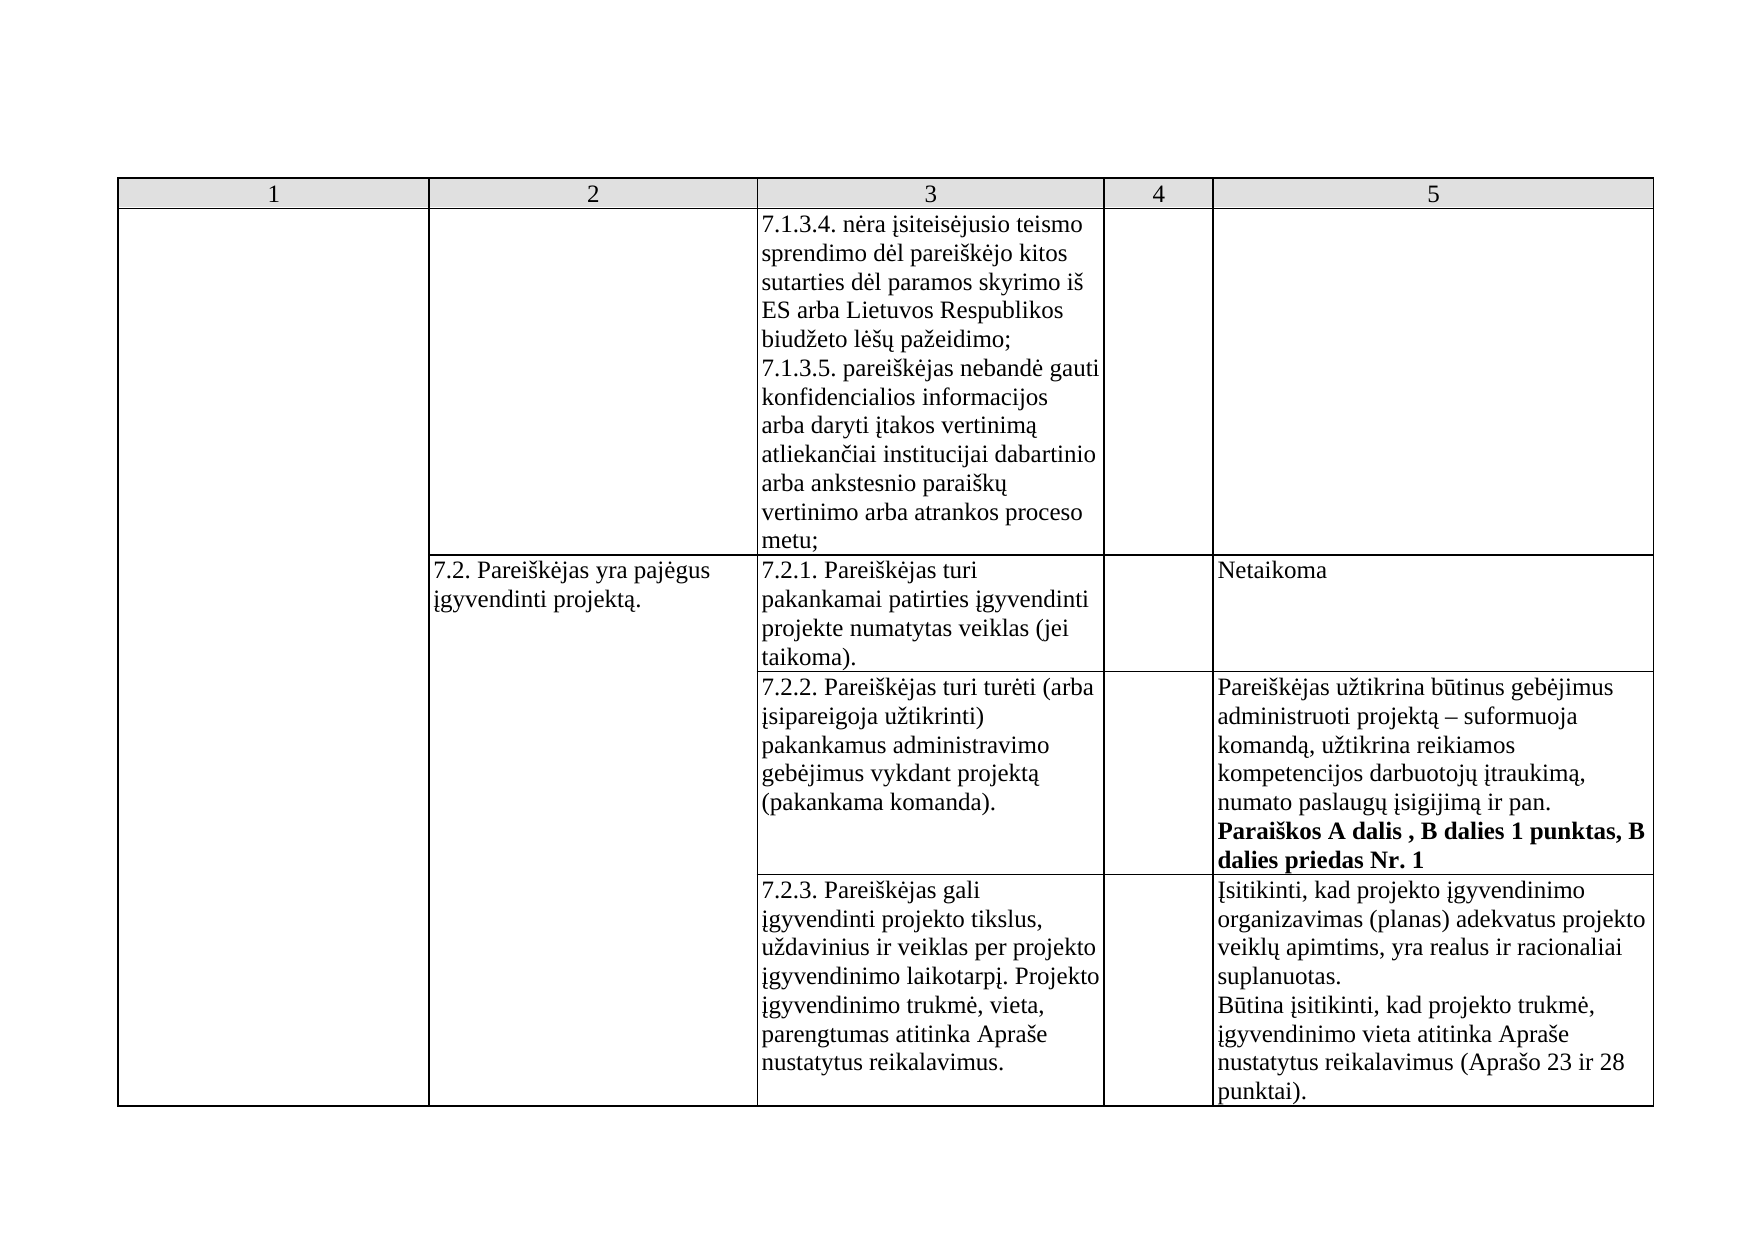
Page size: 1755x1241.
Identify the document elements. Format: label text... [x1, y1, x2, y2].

table_header 2 [430, 179, 757, 207]
table_cell 7.2.2. Pareiškėjas turi turėti (arba įsipareigoja užtikrinti) pakankamus administravimo gebėjimus vykdant projektą (pakankama komanda). [758, 672, 1103, 873]
table_cell 7.2.1. Pareiškėjas turi pakankamai patirties įgyvendinti projekte numatytas veiklas (jei taikoma). [758, 556, 1103, 671]
table_cell Pareiškėjas užtikrina būtinus gebėjimus administruoti projektą – suformuoja komandą, užtikrina reikiamos kompetencijos darbuotojų įtraukimą, numato paslaugų įsigijimą ir pan. Paraiškos A dalis , B dalies 1 punktas, B dalies priedas Nr. 1 [1214, 672, 1653, 873]
table_cell [1105, 672, 1212, 873]
table_cell Įsitikinti, kad projekto įgyvendinimo organizavimas (planas) adekvatus projekto veiklų apimtims, yra realus ir racionaliai suplanuotas. Būtina įsitikinti, kad projekto trukmė, įgyvendinimo vieta atitinka Apraše nustatytus reikalavimus (Aprašo 23 ir 28 punktai). [1214, 875, 1653, 1105]
table_cell 7.2. Pareiškėjas yra pajėgus įgyvendinti projektą. [430, 556, 757, 1105]
table_header 3 [758, 179, 1103, 207]
table_cell [430, 209, 757, 554]
table_cell [119, 209, 428, 1105]
table_cell [1214, 209, 1653, 554]
table_cell [1105, 556, 1212, 671]
table_cell [1105, 209, 1212, 554]
table_cell 7.2.3. Pareiškėjas gali įgyvendinti projekto tikslus, uždavinius ir veiklas per projekto įgyvendinimo laikotarpį. Projekto įgyvendinimo trukmė, vieta, parengtumas atitinka Apraše nustatytus reikalavimus. [758, 875, 1103, 1105]
table_cell [1105, 875, 1212, 1105]
table_header 1 [119, 179, 428, 207]
table_cell 7.1.3.4. nėra įsiteisėjusio teismo sprendimo dėl pareiškėjo kitos sutarties dėl paramos skyrimo iš ES arba Lietuvos Respublikos biudžeto lėšų pažeidimo; 7.1.3.5. pareiškėjas nebandė gauti konfidencialios informacijos arba daryti įtakos vertinimą atliekančiai institucijai dabartinio arba ankstesnio paraiškų vertinimo arba atrankos proceso metu; [758, 209, 1103, 554]
table_header 4 [1105, 179, 1212, 207]
table_header 5 [1214, 179, 1653, 207]
table_cell Netaikoma [1214, 556, 1653, 671]
